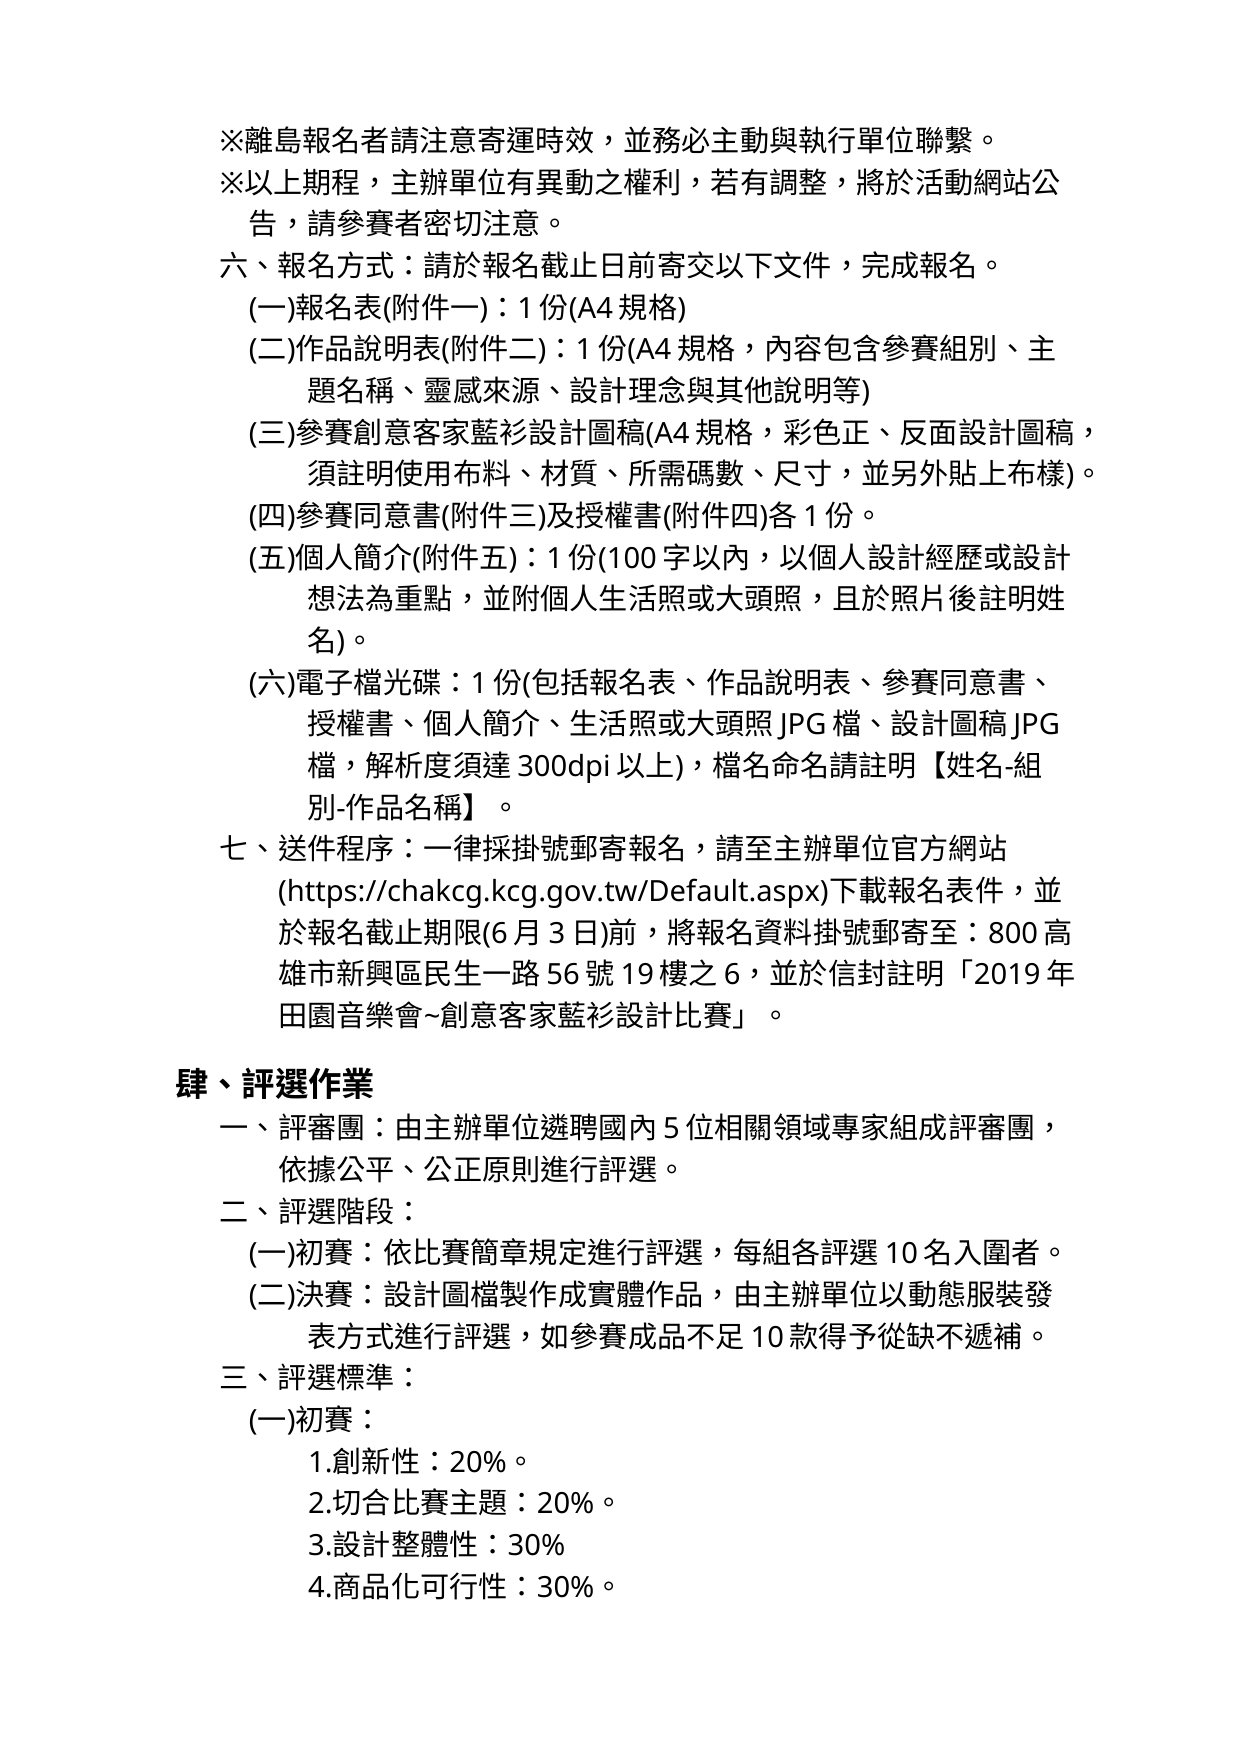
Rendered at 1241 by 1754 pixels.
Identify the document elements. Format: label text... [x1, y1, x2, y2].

text 二、評選階段： [219, 1189, 1077, 1231]
text (二)作品說明表(附件二)：1份(A4規格，內容包含參賽組別、主題名稱、靈感來源、設計理念與其他說明等) [249, 326, 1077, 410]
text 三、評選標準： [219, 1356, 1077, 1397]
text ※以上期程，主辦單位有異動之權利，若有調整，將於活動網站公告，請參賽者密切注意。 [219, 160, 1077, 243]
text (一)初賽：依比賽簡章規定進行評選，每組各評選10名入圍者。 [249, 1231, 1077, 1272]
text (三)參賽創意客家藍衫設計圖稿(A4規格，彩色正、反面設計圖稿，須註明使用布料、材質、所需碼數、尺寸，並另外貼上布樣)。 [249, 410, 1077, 493]
text 一、評審團：由主辦單位遴聘國內5位相關領域專家組成評審團，依據公平、公正原則進行評選。 [219, 1106, 1077, 1189]
text (一)初賽： [249, 1397, 1077, 1439]
text 七、送件程序：一律採掛號郵寄報名，請至主辦單位官方網站(https://chakcg.kcg.gov.tw/Default.aspx)下載報名表件，並於報名截止期限(6月3日)前，將報名資料掛號郵寄至：800高雄市新興區民生一路56號19樓之6，並於信封註明「2019年田園音樂會~創意客家藍衫設計比賽」。 [219, 826, 1077, 1035]
text 4.商品化可行性：30%。 [308, 1564, 1077, 1606]
text 1.創新性：20%。 [308, 1439, 1077, 1481]
text 3.設計整體性：30% [308, 1522, 1077, 1564]
text 肆、評選作業 [175, 1060, 1077, 1106]
text (四)參賽同意書(附件三)及授權書(附件四)各1份。 [249, 493, 1077, 535]
text (一)報名表(附件一)：1份(A4規格) [249, 285, 1077, 326]
text 六、報名方式：請於報名截止日前寄交以下文件，完成報名。 [219, 243, 1077, 285]
text (二)決賽：設計圖檔製作成實體作品，由主辦單位以動態服裝發表方式進行評選，如參賽成品不足10款得予從缺不遞補。 [249, 1272, 1077, 1356]
text (五)個人簡介(附件五)：1份(100字以內，以個人設計經歷或設計想法為重點，並附個人生活照或大頭照，且於照片後註明姓名)。 [249, 535, 1077, 660]
text ※離島報名者請注意寄運時效，並務必主動與執行單位聯繫。 [219, 118, 1077, 160]
text (六)電子檔光碟：1份(包括報名表、作品說明表、參賽同意書、授權書、個人簡介、生活照或大頭照JPG檔、設計圖稿JPG檔，解析度須達300dpi以上)，檔名命名請註明【姓名-組別-作品名稱】。 [249, 660, 1077, 826]
text 2.切合比賽主題：20%。 [308, 1481, 1077, 1522]
